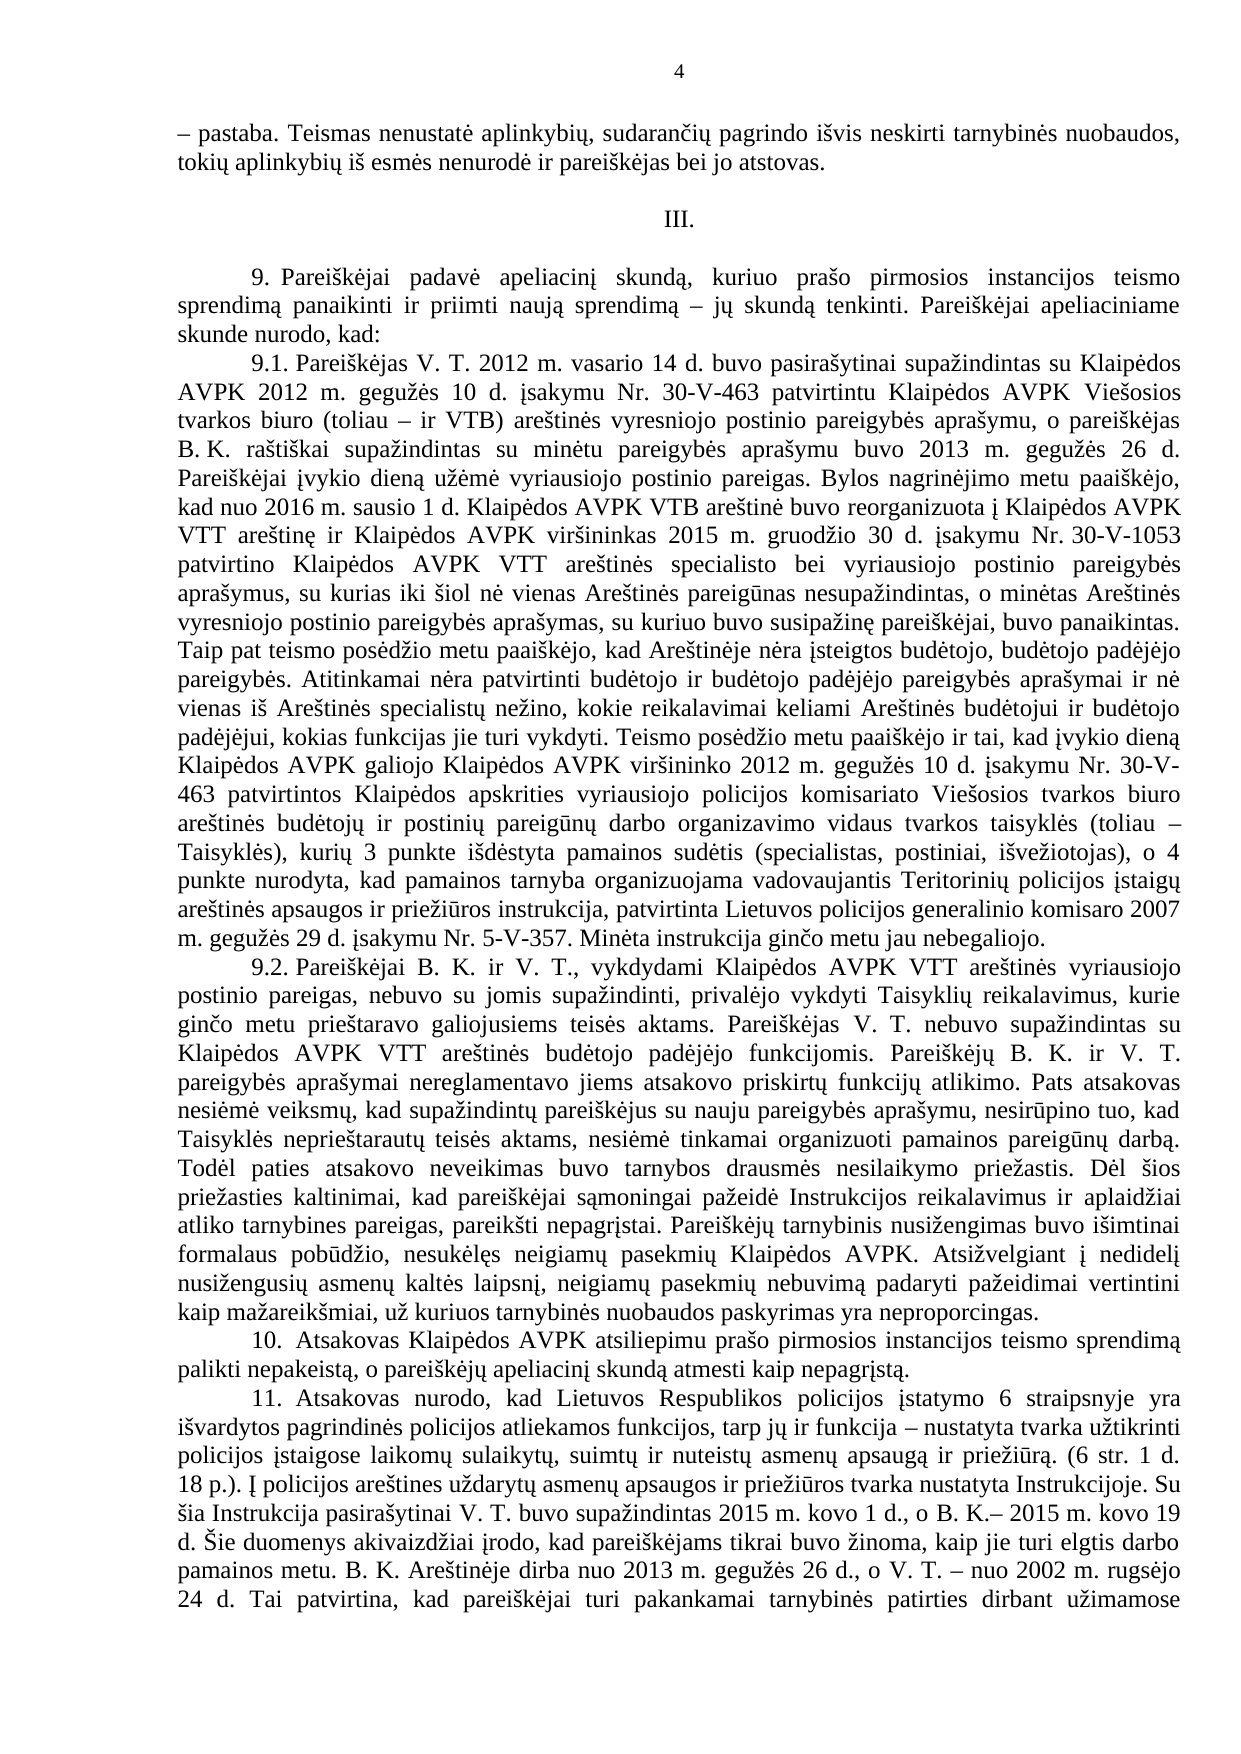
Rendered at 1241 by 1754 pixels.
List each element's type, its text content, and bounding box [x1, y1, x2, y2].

text – pastaba. Teismas nenustatė aplinkybių, sudarančių pagrindo išvis neskirti tarnybinės nuobaudos, tokių aplinkybių iš esmės nenurodė ir pareiškėjas bei jo atstovas. [177, 118, 1181, 176]
text 9.2. Pareiškėjai B. K. ir V. T., vykdydami Klaipėdos AVPK VTT areštinės vyriausiojo postinio pareigas, nebuvo su jomis supažindinti, privalėjo vykdyti Taisyklių reikalavimus, kurie ginčo metu prieštaravo galiojusiems teisės aktams. Pareiškėjas V. T. nebuvo supažindintas su Klaipėdos AVPK VTT areštinės budėtojo padėjėjo funkcijomis. Pareiškėjų B. K. ir V. T. pareigybės aprašymai nereglamentavo jiems atsakovo priskirtų funkcijų atlikimo. Pats atsakovas nesiėmė veiksmų, kad supažindintų pareiškėjus su nauju pareigybės aprašymu, nesirūpino tuo, kad Taisyklės neprieštarautų teisės aktams, nesiėmė tinkamai organizuoti pamainos pareigūnų darbą. Todėl paties atsakovo neveikimas buvo tarnybos drausmės nesilaikymo priežastis. Dėl šios priežasties kaltinimai, kad pareiškėjai sąmoningai pažeidė Instrukcijos reikalavimus ir aplaidžiai atliko tarnybines pareigas, pareikšti nepagrįstai. Pareiškėjų tarnybinis nusižengimas buvo išimtinai formalaus pobūdžio, nesukėlęs neigiamų pasekmių Klaipėdos AVPK. Atsižvelgiant į nedidelį nusižengusių asmenų kaltės laipsnį, neigiamų pasekmių nebuvimą padaryti pažeidimai vertintini kaip mažareikšmiai, už kuriuos tarnybinės nuobaudos paskyrimas yra neproporcingas. [177, 952, 1181, 1326]
text 10. Atsakovas Klaipėdos AVPK atsiliepimu prašo pirmosios instancijos teismo sprendimą palikti nepakeistą, o pareiškėjų apeliacinį skundą atmesti kaip nepagrįstą. [177, 1326, 1181, 1383]
text 9. Pareiškėjai padavė apeliacinį skundą, kuriuo prašo pirmosios instancijos teismo sprendimą panaikinti ir priimti naują sprendimą – jų skundą tenkinti. Pareiškėjai apeliaciniame skunde nurodo, kad: [177, 262, 1181, 348]
text III. [177, 204, 1181, 233]
text 11. Atsakovas nurodo, kad Lietuvos Respublikos policijos įstatymo 6 straipsnyje yra išvardytos pagrindinės policijos atliekamos funkcijos, tarp jų ir funkcija – nustatyta tvarka užtikrinti policijos įstaigose laikomų sulaikytų, suimtų ir nuteistų asmenų apsaugą ir priežiūrą. (6 str. 1 d. 18 p.). Į policijos areštines uždarytų asmenų apsaugos ir priežiūros tvarka nustatyta Instrukcijoje. Su šia Instrukcija pasirašytinai V. T. buvo supažindintas 2015 m. kovo 1 d., o B. K.– 2015 m. kovo 19 d. Šie duomenys akivaizdžiai įrodo, kad pareiškėjams tikrai buvo žinoma, kaip jie turi elgtis darbo pamainos metu. B. K. Areštinėje dirba nuo 2013 m. gegužės 26 d., o V. T. – nuo 2002 m. rugsėjo 24 d. Tai patvirtina, kad pareiškėjai turi pakankamai tarnybinės patirties dirbant užimamose [177, 1383, 1181, 1613]
text 9.1. Pareiškėjas V. T. 2012 m. vasario 14 d. buvo pasirašytinai supažindintas su Klaipėdos AVPK 2012 m. gegužės 10 d. įsakymu Nr. 30-V-463 patvirtintu Klaipėdos AVPK Viešosios tvarkos biuro (toliau – ir VTB) areštinės vyresniojo postinio pareigybės aprašymu, o pareiškėjas B. K. raštiškai supažindintas su minėtu pareigybės aprašymu buvo 2013 m. gegužės 26 d. Pareiškėjai įvykio dieną užėmė vyriausiojo postinio pareigas. Bylos nagrinėjimo metu paaiškėjo, kad nuo 2016 m. sausio 1 d. Klaipėdos AVPK VTB areštinė buvo reorganizuota į Klaipėdos AVPK VTT areštinę ir Klaipėdos AVPK viršininkas 2015 m. gruodžio 30 d. įsakymu Nr. 30-V-1053 patvirtino Klaipėdos AVPK VTT areštinės specialisto bei vyriausiojo postinio pareigybės aprašymus, su kurias iki šiol nė vienas Areštinės pareigūnas nesupažindintas, o minėtas Areštinės vyresniojo postinio pareigybės aprašymas, su kuriuo buvo susipažinę pareiškėjai, buvo panaikintas. Taip pat teismo posėdžio metu paaiškėjo, kad Areštinėje nėra įsteigtos budėtojo, budėtojo padėjėjo pareigybės. Atitinkamai nėra patvirtinti budėtojo ir budėtojo padėjėjo pareigybės aprašymai ir nė vienas iš Areštinės specialistų nežino, kokie reikalavimai keliami Areštinės budėtojui ir budėtojo padėjėjui, kokias funkcijas jie turi vykdyti. Teismo posėdžio metu paaiškėjo ir tai, kad įvykio dieną Klaipėdos AVPK galiojo Klaipėdos AVPK viršininko 2012 m. gegužės 10 d. įsakymu Nr. 30-V-463 patvirtintos Klaipėdos apskrities vyriausiojo policijos komisariato Viešosios tvarkos biuro areštinės budėtojų ir postinių pareigūnų darbo organizavimo vidaus tvarkos taisyklės (toliau – Taisyklės), kurių 3 punkte išdėstyta pamainos sudėtis (specialistas, postiniai, išvežiotojas), o 4 punkte nurodyta, kad pamainos tarnyba organizuojama vadovaujantis Teritorinių policijos įstaigų areštinės apsaugos ir priežiūros instrukcija, patvirtinta Lietuvos policijos generalinio komisaro 2007 m. gegužės 29 d. įsakymu Nr. 5-V-357. Minėta instrukcija ginčo metu jau nebegaliojo. [177, 348, 1181, 952]
